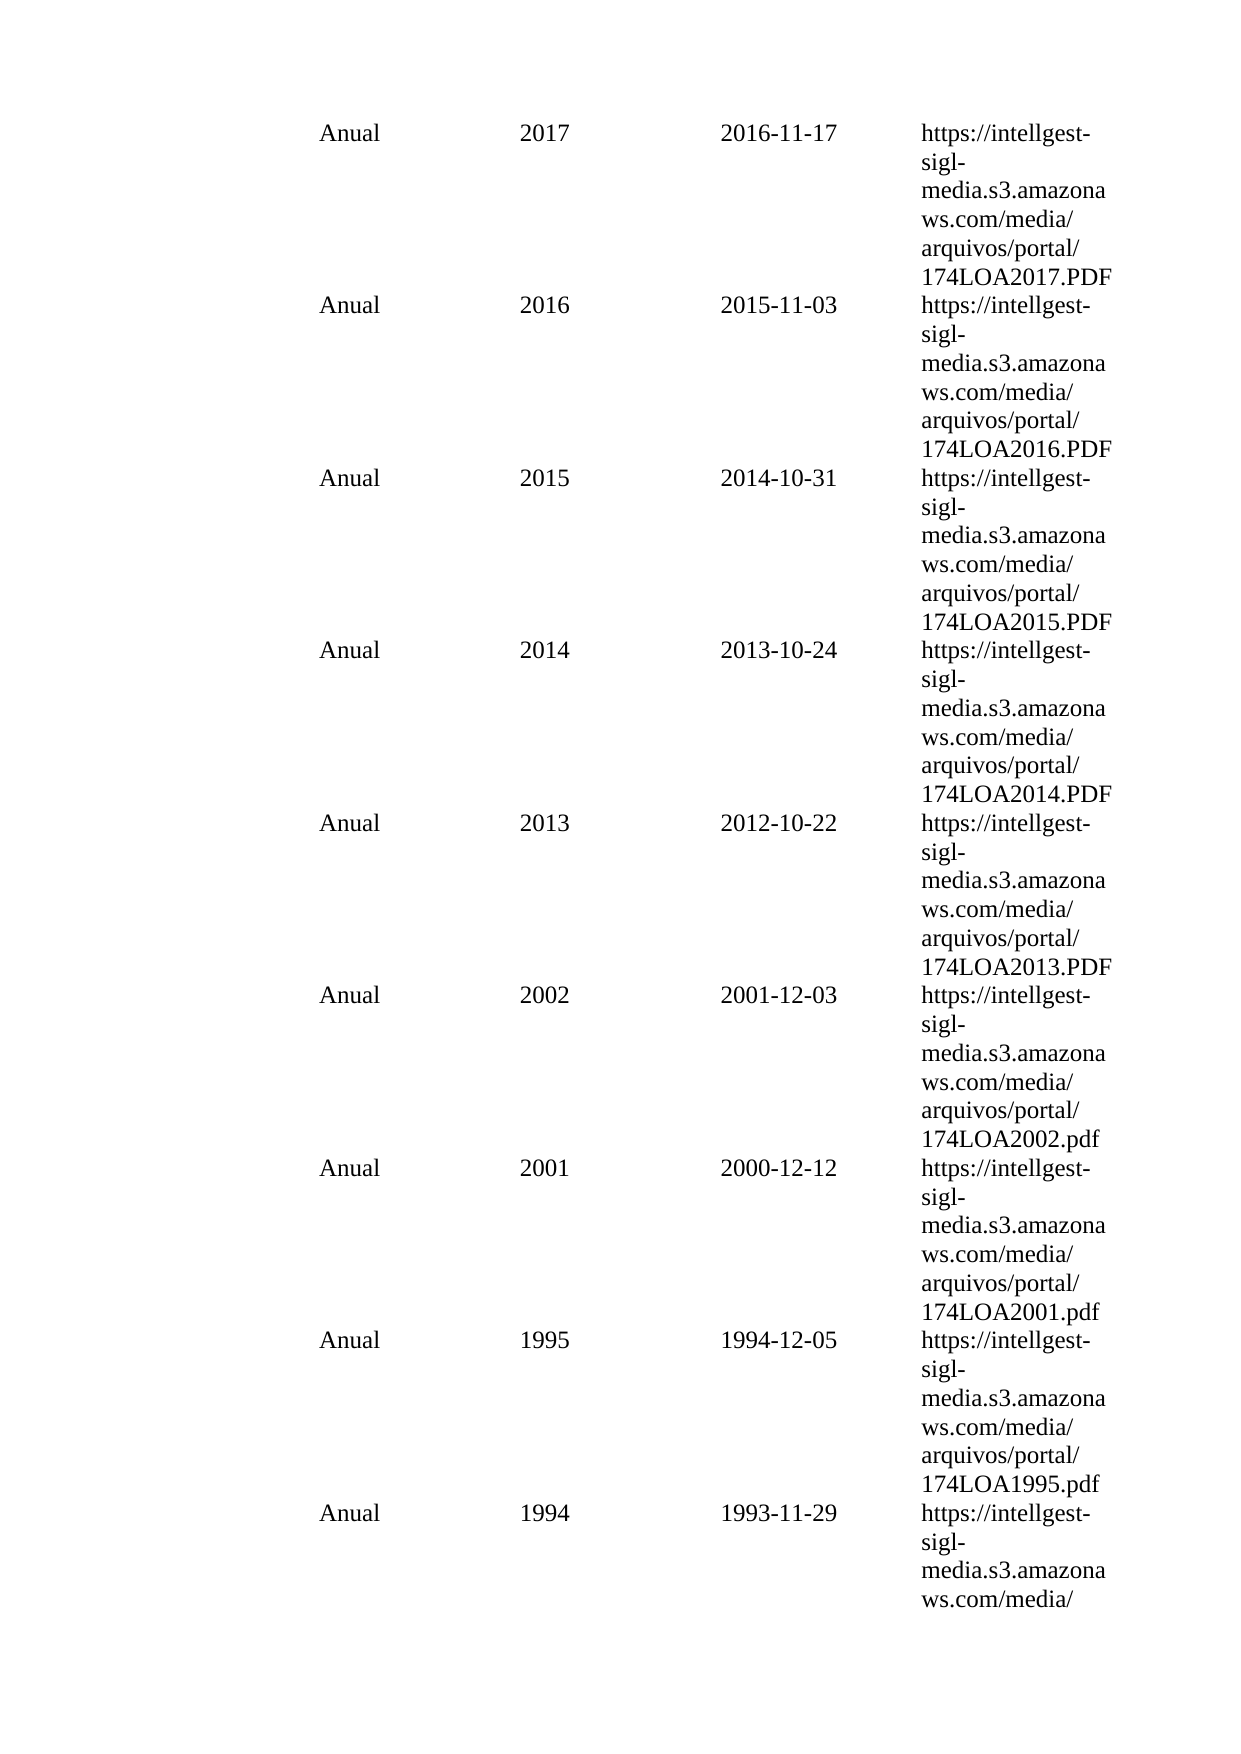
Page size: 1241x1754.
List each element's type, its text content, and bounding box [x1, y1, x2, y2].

table_cell https://intellgest-sigl-media.s3.amazonaws.com/media/arquivos/portal/174LOA2001.pdf [921, 1153, 1122, 1326]
table_cell 2015-11-03 [720, 291, 921, 463]
table_cell [118, 636, 319, 808]
table_cell https://intellgest-sigl-media.s3.amazonaws.com/media/arquivos/portal/174LOA1995.pdf [921, 1326, 1122, 1498]
table_cell Anual [319, 118, 519, 291]
table_cell Anual [319, 636, 519, 808]
table_cell 1995 [520, 1326, 720, 1498]
table_cell Anual [319, 808, 519, 981]
table_cell https://intellgest-sigl-media.s3.amazonaws.com/media/arquivos/portal/174LOA2002.pdf [921, 981, 1122, 1153]
table_cell https://intellgest-sigl-media.s3.amazonaws.com/media/arquivos/portal/174LOA2014.PDF [921, 636, 1122, 808]
table_cell Anual [319, 291, 519, 463]
table_cell 2012-10-22 [720, 808, 921, 981]
table_cell [118, 1326, 319, 1498]
table_cell 2001 [520, 1153, 720, 1326]
table_cell 2016-11-17 [720, 118, 921, 291]
table_cell 2013 [520, 808, 720, 981]
table_cell 2014-10-31 [720, 463, 921, 636]
table_cell 1994 [520, 1498, 720, 1613]
table_cell Anual [319, 1326, 519, 1498]
table_cell 2000-12-12 [720, 1153, 921, 1326]
table_cell [118, 1498, 319, 1613]
table_cell Anual [319, 1153, 519, 1326]
table_cell https://intellgest-sigl-media.s3.amazonaws.com/media/arquivos/portal/174LOA2013.PDF [921, 808, 1122, 981]
table_cell [118, 291, 319, 463]
table_cell 2017 [520, 118, 720, 291]
table_cell https://intellgest-sigl-media.s3.amazonaws.com/media/arquivos/portal/174LOA2016.PDF [921, 291, 1122, 463]
table_cell 2015 [520, 463, 720, 636]
table_cell [118, 1153, 319, 1326]
table_cell [118, 808, 319, 981]
table_cell https://intellgest-sigl-media.s3.amazonaws.com/media/arquivos/portal/174LOA2015.PDF [921, 463, 1122, 636]
table_cell Anual [319, 981, 519, 1153]
table_cell 2016 [520, 291, 720, 463]
table_cell Anual [319, 1498, 519, 1613]
table_cell [118, 118, 319, 291]
table_cell https://intellgest-sigl-media.s3.amazonaws.com/media/ [921, 1498, 1122, 1613]
table_cell 2002 [520, 981, 720, 1153]
table_cell https://intellgest-sigl-media.s3.amazonaws.com/media/arquivos/portal/174LOA2017.PDF [921, 118, 1122, 291]
table_cell 1993-11-29 [720, 1498, 921, 1613]
table_cell [118, 463, 319, 636]
table_cell 1994-12-05 [720, 1326, 921, 1498]
table_cell [118, 981, 319, 1153]
table_cell 2014 [520, 636, 720, 808]
table_cell 2001-12-03 [720, 981, 921, 1153]
table_cell Anual [319, 463, 519, 636]
table_cell 2013-10-24 [720, 636, 921, 808]
